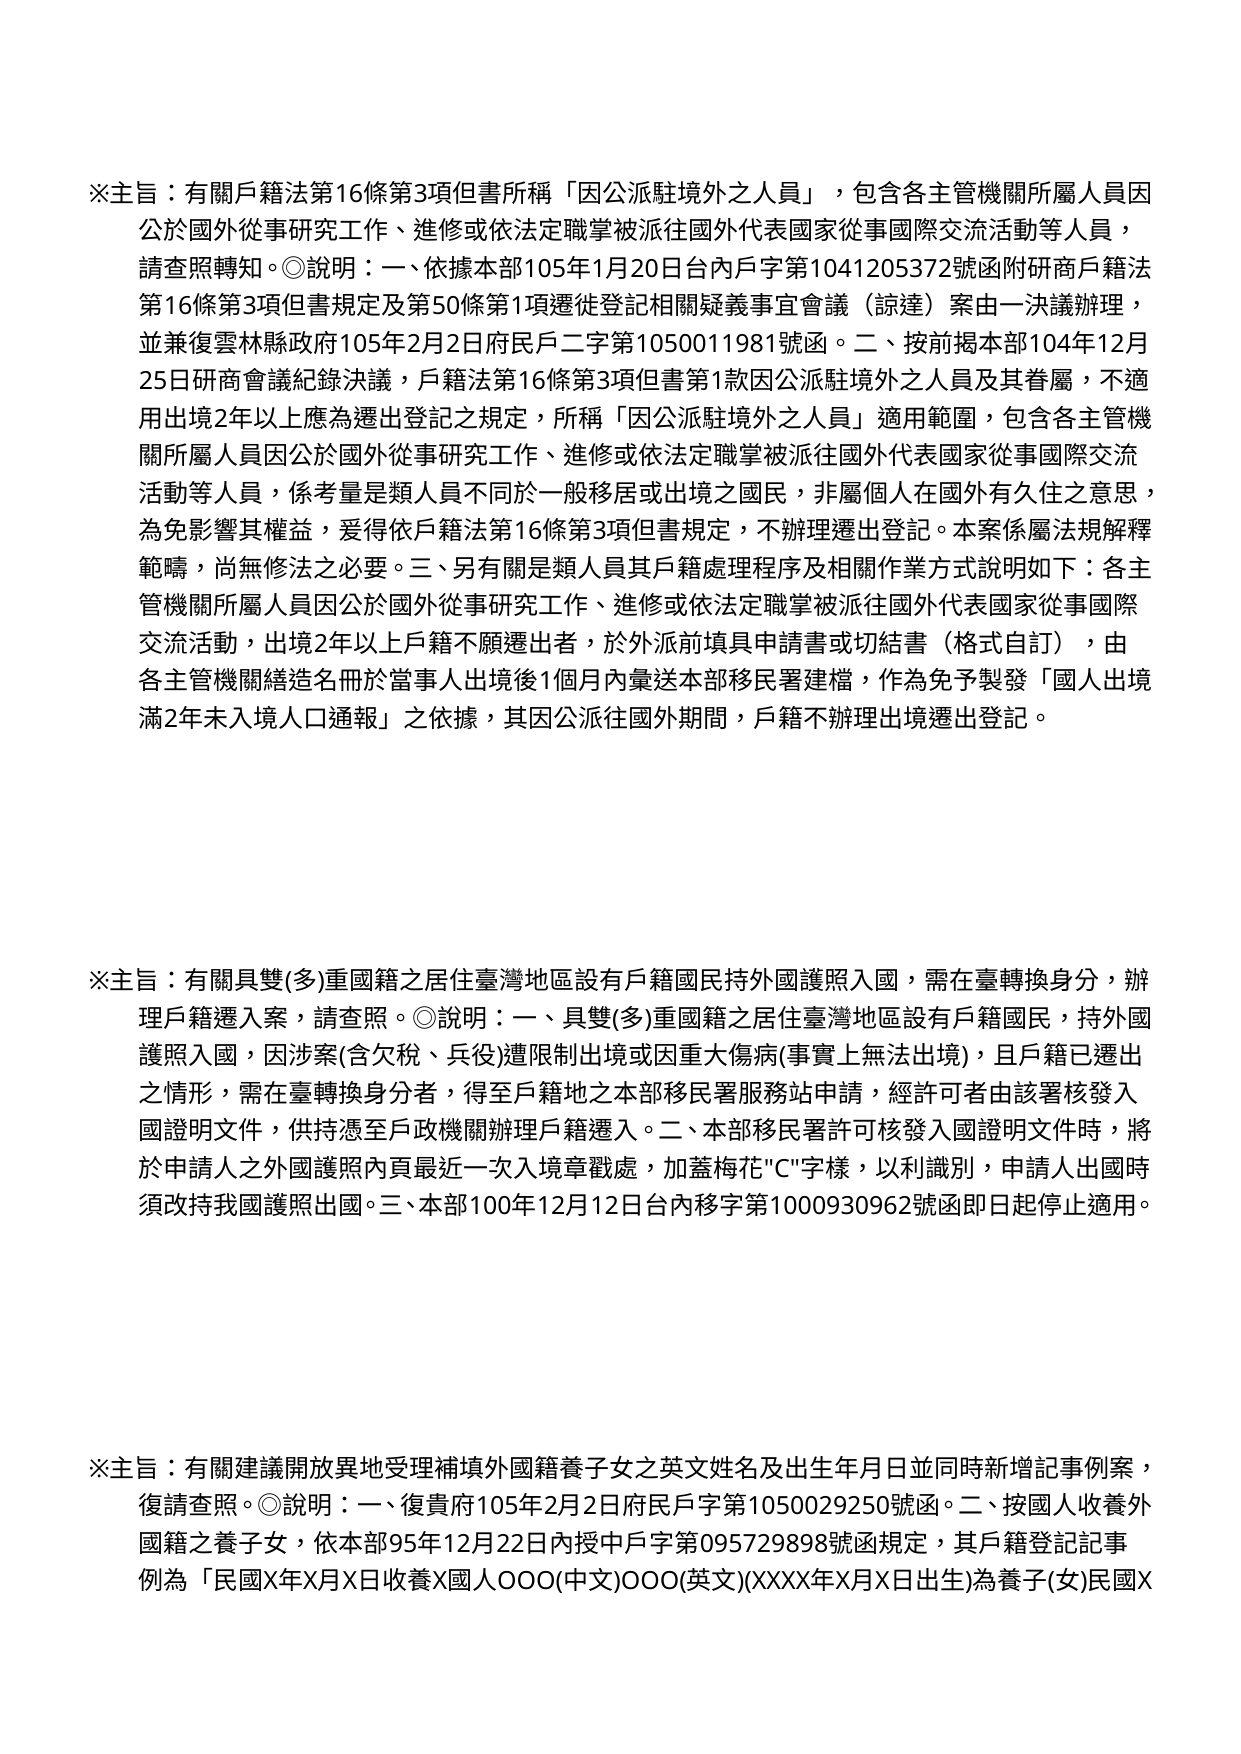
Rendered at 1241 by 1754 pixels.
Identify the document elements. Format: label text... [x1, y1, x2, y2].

text ※主旨：有關戶籍法第16條第3項但書所稱「因公派駐境外之人員」，包含各主管機關所屬人員因公於國外從事研究工作、進修或依法定職掌被派往國外代表國家從事國際交流活動等人員，請查照轉知。◎說明：一、依據本部105年1月20日台內戶字第1041205372號函附研商戶籍法第16條第3項但書規定及第50條第1項遷徙登記相關疑義事宜會議（諒達）案由一決議辦理，並兼復雲林縣政府105年2月2日府民戶二字第1050011981號函。二、按前揭本部104年12月25日研商會議紀錄決議，戶籍法第16條第3項但書第1款因公派駐境外之人員及其眷屬，不適用出境2年以上應為遷出登記之規定，所稱「因公派駐境外之人員」適用範圍，包含各主管機關所屬人員因公於國外從事研究工作、進修或依法定職掌被派往國外代表國家從事國際交流活動等人員，係考量是類人員不同於一般移居或出境之國民，非屬個人在國外有久住之意思，為免影響其權益，爰得依戶籍法第16條第3項但書規定，不辦理遷出登記。本案係屬法規解釋範疇，尚無修法之必要。三、另有關是類人員其戶籍處理程序及相關作業方式說明如下：各主管機關所屬人員因公於國外從事研究工作、進修或依法定職掌被派往國外代表國家從事國際交流活動，出境2年以上戶籍不願遷出者，於外派前填具申請書或切結書（格式自訂），由各主管機關繕造名冊於當事人出境後1個月內彙送本部移民署建檔，作為免予製發「國人出境滿2年未入境人口通報」之依據，其因公派往國外期間，戶籍不辦理出境遷出登記。 [89, 172, 1152, 735]
text ※主旨：有關建議開放異地受理補填外國籍養子女之英文姓名及出生年月日並同時新增記事例案，復請查照。◎說明：一、復貴府105年2月2日府民戶字第1050029250號函。二、按國人收養外國籍之養子女，依本部95年12月22日內授中戶字第095729898號函規定，其戶籍登記記事例為「民國X年X月X日收養X國人OOO(中文)OOO(英文)(XXXX年X月X日出生)為養子(女)民國X年X月X日申登(戶所代碼)」惟貴府提及實務上辦理收養外國籍養子女時，國人戶籍資料仍有未記載養子女英文姓名及出生年月日，爰建議增列補註記事例1節，將於「個人記事更正登記」新增記事為「原未登記養子(女)○○○（英文）○○○(漢字原名)（西元××××年××月××日出生）民國×××年××月××日更正。」並擇期版本更新，俾利體例一致。三、至建議開放異地受理補填養子女之英文姓名及出生年月日1節，按本部100年7月1日台內戶字第10001291882號函規定，國人戶籍資料所載之外籍配偶資料變更、更正或補填者，由國人及外籍配偶共同提憑證明文件向任一戶政事務所辦理。經參照本部上揭100年7月1日函意旨，同意得向任一戶政事務所辦理，以簡政便民。 [89, 1447, 1152, 1597]
text ※主旨：有關具雙(多)重國籍之居住臺灣地區設有戶籍國民持外國護照入國，需在臺轉換身分，辦理戶籍遷入案，請查照。◎說明：一、具雙(多)重國籍之居住臺灣地區設有戶籍國民，持外國護照入國，因涉案(含欠稅、兵役)遭限制出境或因重大傷病(事實上無法出境)，且戶籍已遷出之情形，需在臺轉換身分者，得至戶籍地之本部移民署服務站申請，經許可者由該署核發入國證明文件，供持憑至戶政機關辦理戶籍遷入。二、本部移民署許可核發入國證明文件時，將於申請人之外國護照內頁最近一次入境章戳處，加蓋梅花"C"字樣，以利識別，申請人出國時須改持我國護照出國。三、本部100年12月12日台內移字第1000930962號函即日起停止適用。 [89, 960, 1152, 1222]
